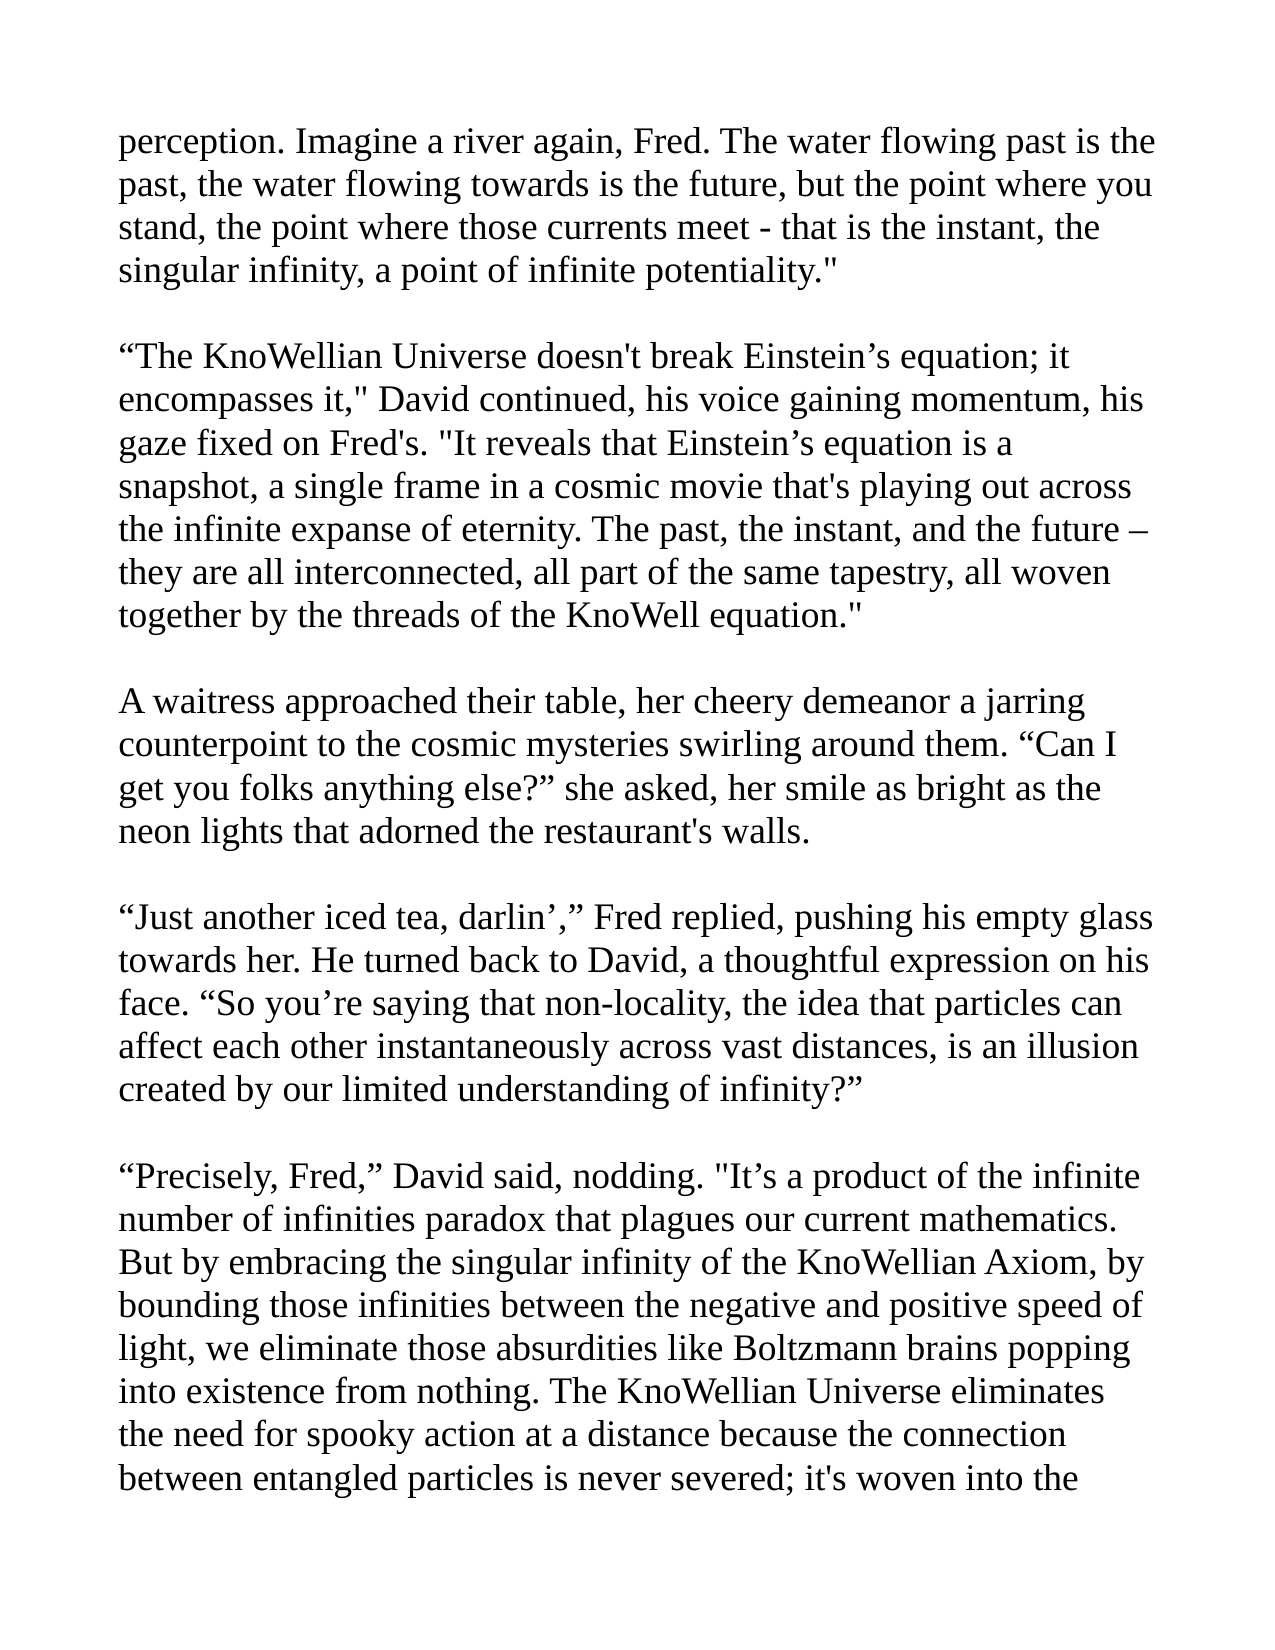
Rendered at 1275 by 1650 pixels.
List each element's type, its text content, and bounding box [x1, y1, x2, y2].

text “Precisely, Fred,” David said, nodding. "It’s a product of the infinite number of infinities paradox that plagues our current mathematics. But by embracing the singular infinity of the KnoWellian Axiom, by bounding those infinities between the negative and positive speed of light, we eliminate those absurdities like Boltzmann brains popping into existence from nothing. The KnoWellian Universe eliminates the need for spooky action at a distance because the connection between entangled particles is never severed; it's woven into the [118, 1153, 1157, 1498]
text perception. Imagine a river again, Fred. The water flowing past is the past, the water flowing towards is the future, but the point where you stand, the point where those currents meet - that is the instant, the singular infinity, a point of infinite potentiality." [118, 118, 1157, 291]
text A waitress approached their table, her cheery demeanor a jarring counterpoint to the cosmic mysteries swirling around them. “Can I get you folks anything else?” she asked, her smile as bright as the neon lights that adorned the restaurant's walls. [118, 679, 1157, 851]
text “Just another iced tea, darlin’,” Fred replied, pushing his empty glass towards her. He turned back to David, a thoughtful expression on his face. “So you’re saying that non-locality, the idea that particles can affect each other instantaneously across vast distances, is an illusion created by our limited understanding of infinity?” [118, 894, 1157, 1110]
text “The KnoWellian Universe doesn't break Einstein’s equation; it encompasses it," David continued, his voice gaining momentum, his gaze fixed on Fred's. "It reveals that Einstein’s equation is a snapshot, a single frame in a cosmic movie that's playing out across the infinite expanse of eternity. The past, the instant, and the future – they are all interconnected, all part of the same tapestry, all woven together by the threads of the KnoWell equation." [118, 334, 1157, 636]
